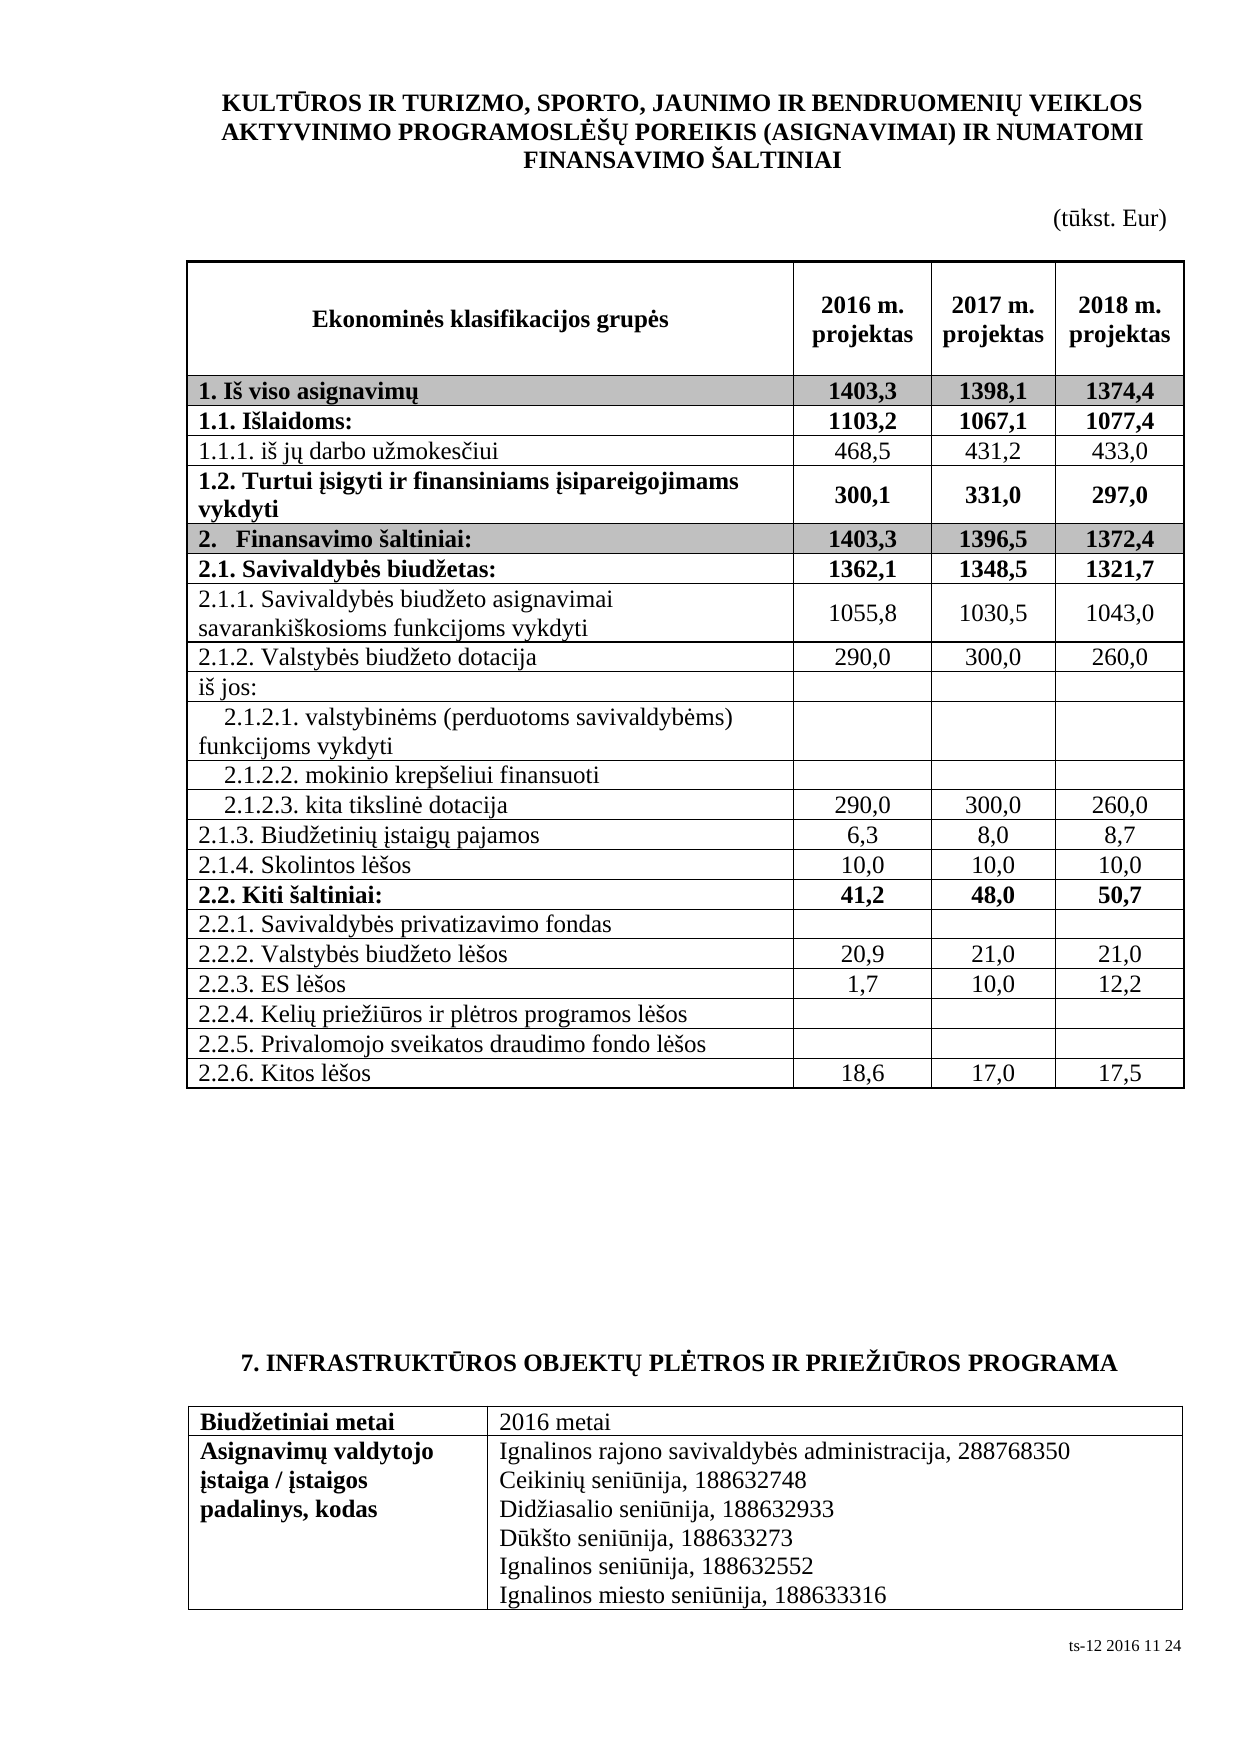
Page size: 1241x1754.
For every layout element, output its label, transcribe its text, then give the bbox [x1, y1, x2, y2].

table_cell 1372,4 [1056, 524, 1183, 553]
table_cell 433,0 [1056, 436, 1183, 465]
table_cell [1178, 232, 1184, 260]
table_cell 2018 m. projektas [1056, 263, 1183, 375]
table_cell 2.1.3. Biudžetinių įstaigų pajamos [188, 820, 793, 849]
table_cell 10,0 [932, 969, 1055, 998]
table_cell [1056, 910, 1183, 938]
table_cell 1055,8 [794, 584, 931, 641]
table_cell 2.2.2. Valstybės biudžeto lėšos [188, 939, 793, 968]
table_cell 50,7 [1056, 880, 1183, 908]
table_cell [932, 1029, 1055, 1057]
table_cell 6,3 [794, 820, 931, 849]
table_cell 300,0 [932, 790, 1055, 819]
table_cell 2.2.4. Kelių priežiūros ir plėtros programos lėšos [188, 999, 793, 1028]
table_cell 2.1. Savivaldybės biudžetas: [188, 554, 793, 583]
table_cell [1056, 702, 1183, 759]
table_cell 2017 m. projektas [932, 263, 1055, 375]
table_cell (tūkst. Eur) [187, 174, 1178, 232]
table_cell 2.1.4. Skolintos lėšos [188, 850, 793, 879]
table_cell 2.2.1. Savivaldybės privatizavimo fondas [188, 910, 793, 938]
table_cell 2016 m. projektas [794, 263, 931, 375]
table_cell 17,5 [1056, 1059, 1183, 1087]
table_cell 1103,2 [794, 406, 931, 435]
table_cell [794, 702, 931, 759]
text 7. INFRASTRUKTŪROS OBJEKTŲ PLĖTROS IR PRIEŽIŪROS PROGRAMA [177, 1348, 1181, 1377]
table_cell 41,2 [794, 880, 931, 908]
table_cell 1321,7 [1056, 554, 1183, 583]
table_cell 297,0 [1056, 466, 1183, 523]
table_cell 21,0 [1056, 939, 1183, 968]
table_cell 468,5 [794, 436, 931, 465]
table_cell [932, 999, 1055, 1028]
table_cell 10,0 [1056, 850, 1183, 879]
table_cell 1.2. Turtui įsigyti ir finansiniams įsipareigojimams vykdyti [188, 466, 793, 523]
table_cell 2.2.5. Privalomojo sveikatos draudimo fondo lėšos [188, 1029, 793, 1057]
table_cell 1.1. Išlaidoms: [188, 406, 793, 435]
table_cell 2.2. Kiti šaltiniai: [188, 880, 793, 908]
table_cell 290,0 [794, 790, 931, 819]
table_cell 1.1.1. iš jų darbo užmokesčiui [188, 436, 793, 465]
table_cell 2.1.1. Savivaldybės biudžeto asignavimai savarankiškosioms funkcijoms vykdyti [188, 584, 793, 641]
table_cell 2.2.6. Kitos lėšos [188, 1059, 793, 1087]
table_cell [794, 761, 931, 789]
table_cell [794, 1029, 931, 1057]
table_cell [1056, 761, 1183, 789]
table_cell [932, 910, 1055, 938]
table_cell [932, 761, 1055, 789]
table_cell 331,0 [932, 466, 1055, 523]
table_cell 2.1.2.3. kita tikslinė dotacija [188, 790, 793, 819]
table_cell Ignalinos rajono savivaldybės administracija, 288768350 Ceikinių seniūnija, 188632748 Didžiasalio seniūnija, 188632933 Dūkšto seniūnija, 188633273 Ignalinos seniūnija, 188632552 Ignalinos miesto seniūnija, 188633316 [488, 1436, 1182, 1609]
table_cell 260,0 [1056, 790, 1183, 819]
table_cell [1056, 1029, 1183, 1057]
table_cell 48,0 [932, 880, 1055, 908]
table_cell 8,7 [1056, 820, 1183, 849]
table_cell 2.1.2.1. valstybinėms (perduotoms savivaldybėms) funkcijoms vykdyti [188, 702, 793, 759]
table_cell [932, 672, 1055, 701]
table_cell 1. Iš viso asignavimų [188, 376, 793, 405]
table_cell 2.2.3. ES lėšos [188, 969, 793, 998]
table_cell 2.1.2.2. mokinio krepšeliui finansuoti [188, 761, 793, 789]
table_cell 1043,0 [1056, 584, 1183, 641]
table_cell 1362,1 [794, 554, 931, 583]
table_cell 290,0 [794, 643, 931, 671]
table_cell 17,0 [932, 1059, 1055, 1087]
table_cell iš jos: [188, 672, 793, 701]
table_cell 2. Finansavimo šaltiniai: [188, 524, 793, 553]
table_cell 2.1.2. Valstybės biudžeto dotacija [188, 643, 793, 671]
table_cell [187, 232, 1178, 260]
table_cell 8,0 [932, 820, 1055, 849]
table_cell [1056, 672, 1183, 701]
table_header KULTŪROS IR TURIZMO, SPORTO, JAUNIMO IR BENDRUOMENIŲ VEIKLOS AKTYVINIMO PROGRAMOSlėšų poreikis (asignavimai) ir numatomi finansavimo šaltiniai [187, 59, 1178, 174]
table_cell 1067,1 [932, 406, 1055, 435]
table_cell 1077,4 [1056, 406, 1183, 435]
table_cell Ekonominės klasifikacijos grupės [188, 263, 793, 375]
table_cell 1396,5 [932, 524, 1055, 553]
table_header 2016 metai [488, 1407, 1182, 1435]
table_cell 18,6 [794, 1059, 931, 1087]
table_cell 1,7 [794, 969, 931, 998]
table_cell 300,0 [932, 643, 1055, 671]
table_cell [794, 999, 931, 1028]
table_header Biudžetiniai metai [189, 1407, 487, 1435]
table_cell Asignavimų valdytojo įstaiga / įstaigos padalinys, kodas [189, 1436, 487, 1609]
table_cell 431,2 [932, 436, 1055, 465]
table_cell 1374,4 [1056, 376, 1183, 405]
table_cell 10,0 [794, 850, 931, 879]
table_cell 1398,1 [932, 376, 1055, 405]
table_cell 10,0 [932, 850, 1055, 879]
table_cell [794, 672, 931, 701]
table_cell 300,1 [794, 466, 931, 523]
table_cell [1056, 999, 1183, 1028]
table_cell 21,0 [932, 939, 1055, 968]
table_cell [932, 702, 1055, 759]
table_cell 260,0 [1056, 643, 1183, 671]
table_cell 1030,5 [932, 584, 1055, 641]
table_cell [794, 910, 931, 938]
table_cell 20,9 [794, 939, 931, 968]
table_header [1178, 59, 1184, 174]
table_cell 12,2 [1056, 969, 1183, 998]
table_cell 1403,3 [794, 376, 931, 405]
table_cell 1348,5 [932, 554, 1055, 583]
table_cell [1178, 174, 1184, 232]
table_cell 1403,3 [794, 524, 931, 553]
